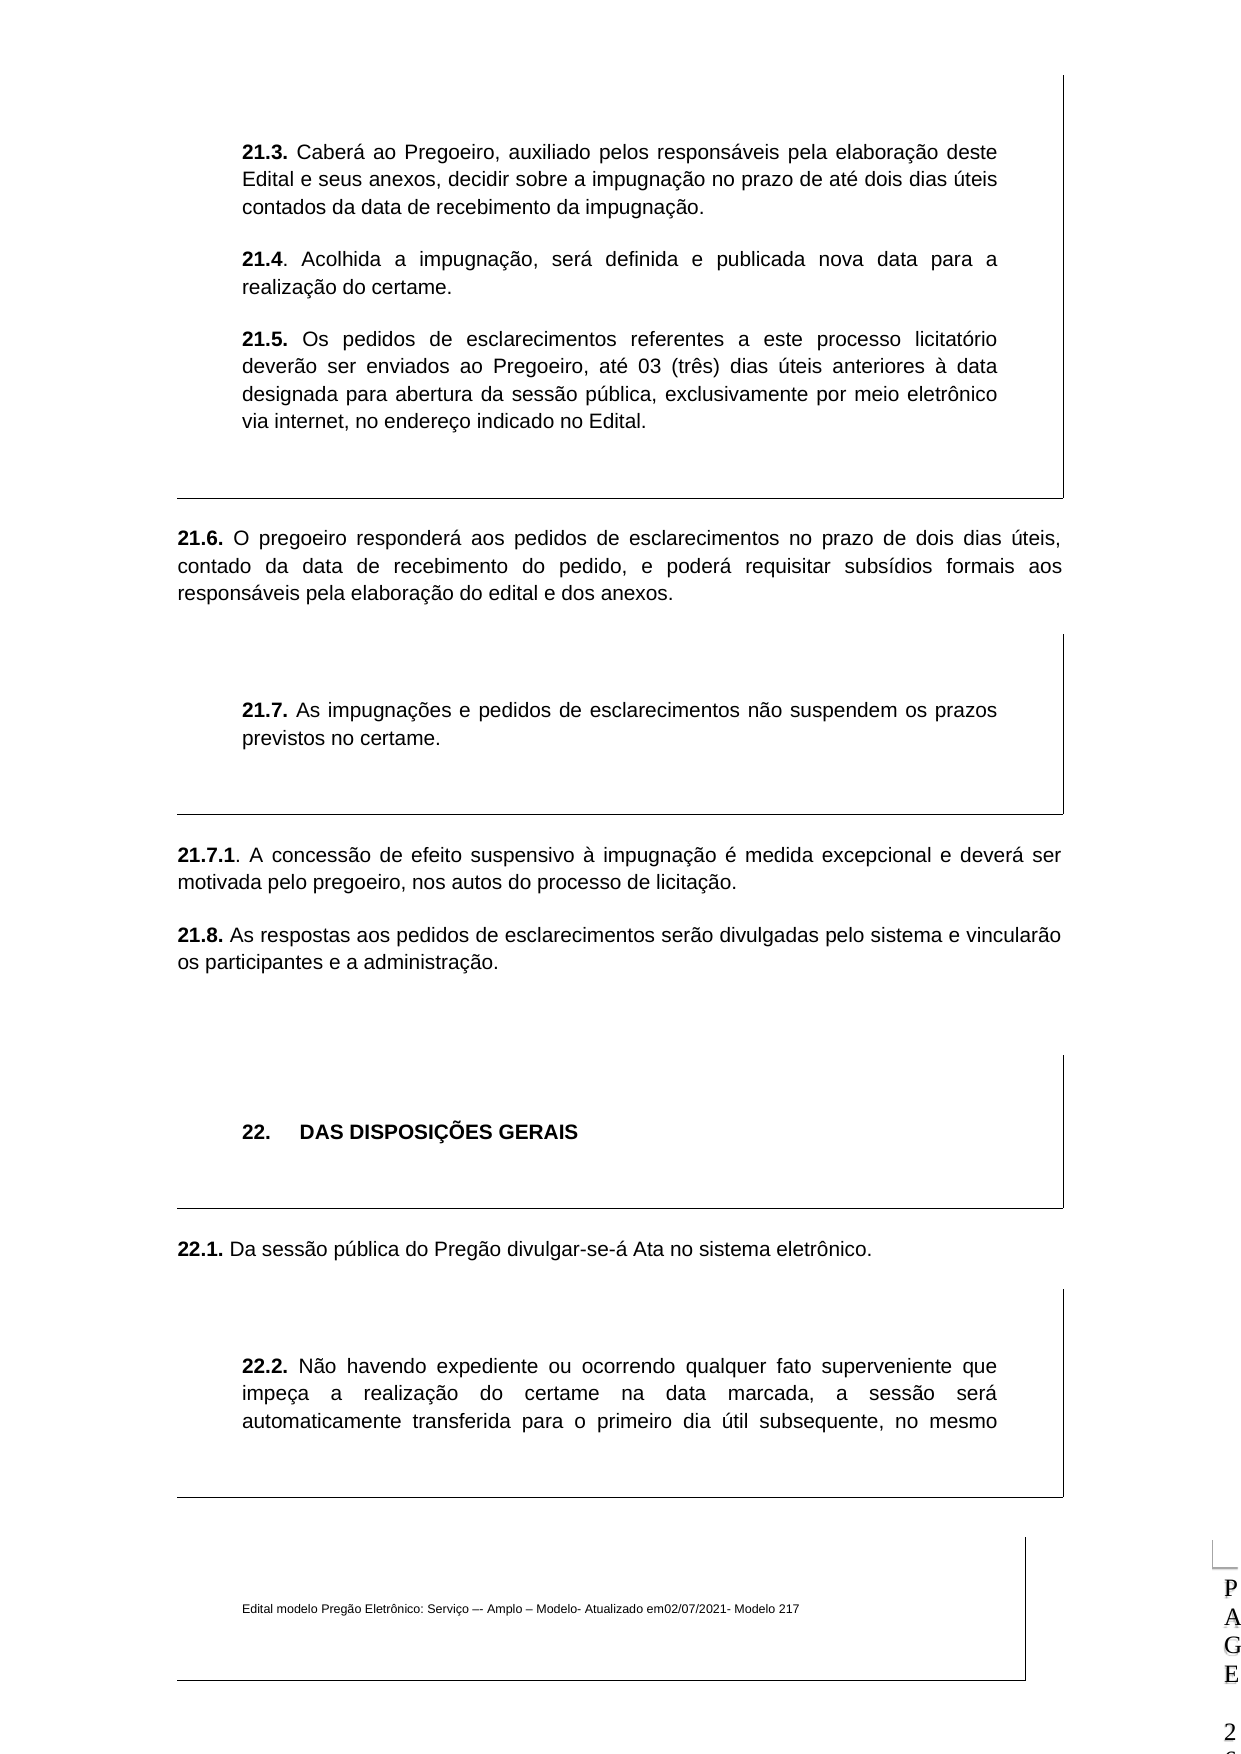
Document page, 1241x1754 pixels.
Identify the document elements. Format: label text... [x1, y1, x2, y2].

text 22.2. Não havendo expediente ou ocorrendo qualquer fato superveniente que impeça a realização do certame na data marcada, a sessão será automaticamente transferida para o primeiro dia útil subsequente, no mesmo [177, 1289, 1063, 1497]
text 21.4. Acolhida a impugnação, será definida e publicada nova data para a realização do certame. [177, 182, 1063, 262]
text 21.6. O pregoeiro responderá aos pedidos de esclarecimentos no prazo de dois dias úteis, contado da data de recebimento do pedido, e poderá requisitar subsídios formais aos responsáveis pela elaboração do edital e dos anexos. [177, 526, 1063, 605]
text 21.5. Os pedidos de esclarecimentos referentes a este processo licitatório deverão ser enviados ao Pregoeiro, até 03 (três) dias úteis anteriores à data designada para abertura da sessão pública, exclusivamente por meio eletrônico via internet, no endereço indicado no Edital. [177, 262, 1063, 498]
text 21.3. Caberá ao Pregoeiro, auxiliado pelos responsáveis pela elaboração deste Edital e seus anexos, decidir sobre a impugnação no prazo de até dois dias úteis contados da data de recebimento da impugnação. [177, 75, 1063, 182]
text 21.7. As impugnações e pedidos de esclarecimentos não suspendem os prazos previstos no certame. [177, 634, 1063, 814]
text 21.8. As respostas aos pedidos de esclarecimentos serão divulgadas pelo sistema e vincularão os participantes e a administração. [177, 923, 1063, 974]
text 21.7.1. A concessão de efeito suspensivo à impugnação é medida excepcional e deverá ser motivada pelo pregoeiro, nos autos do processo de licitação. [177, 843, 1063, 894]
text 22.1. Da sessão pública do Pregão divulgar-se-á Ata no sistema eletrônico. [177, 1237, 1063, 1261]
text 22. DAS DISPOSIÇÕES GERAIS [177, 1055, 1063, 1208]
